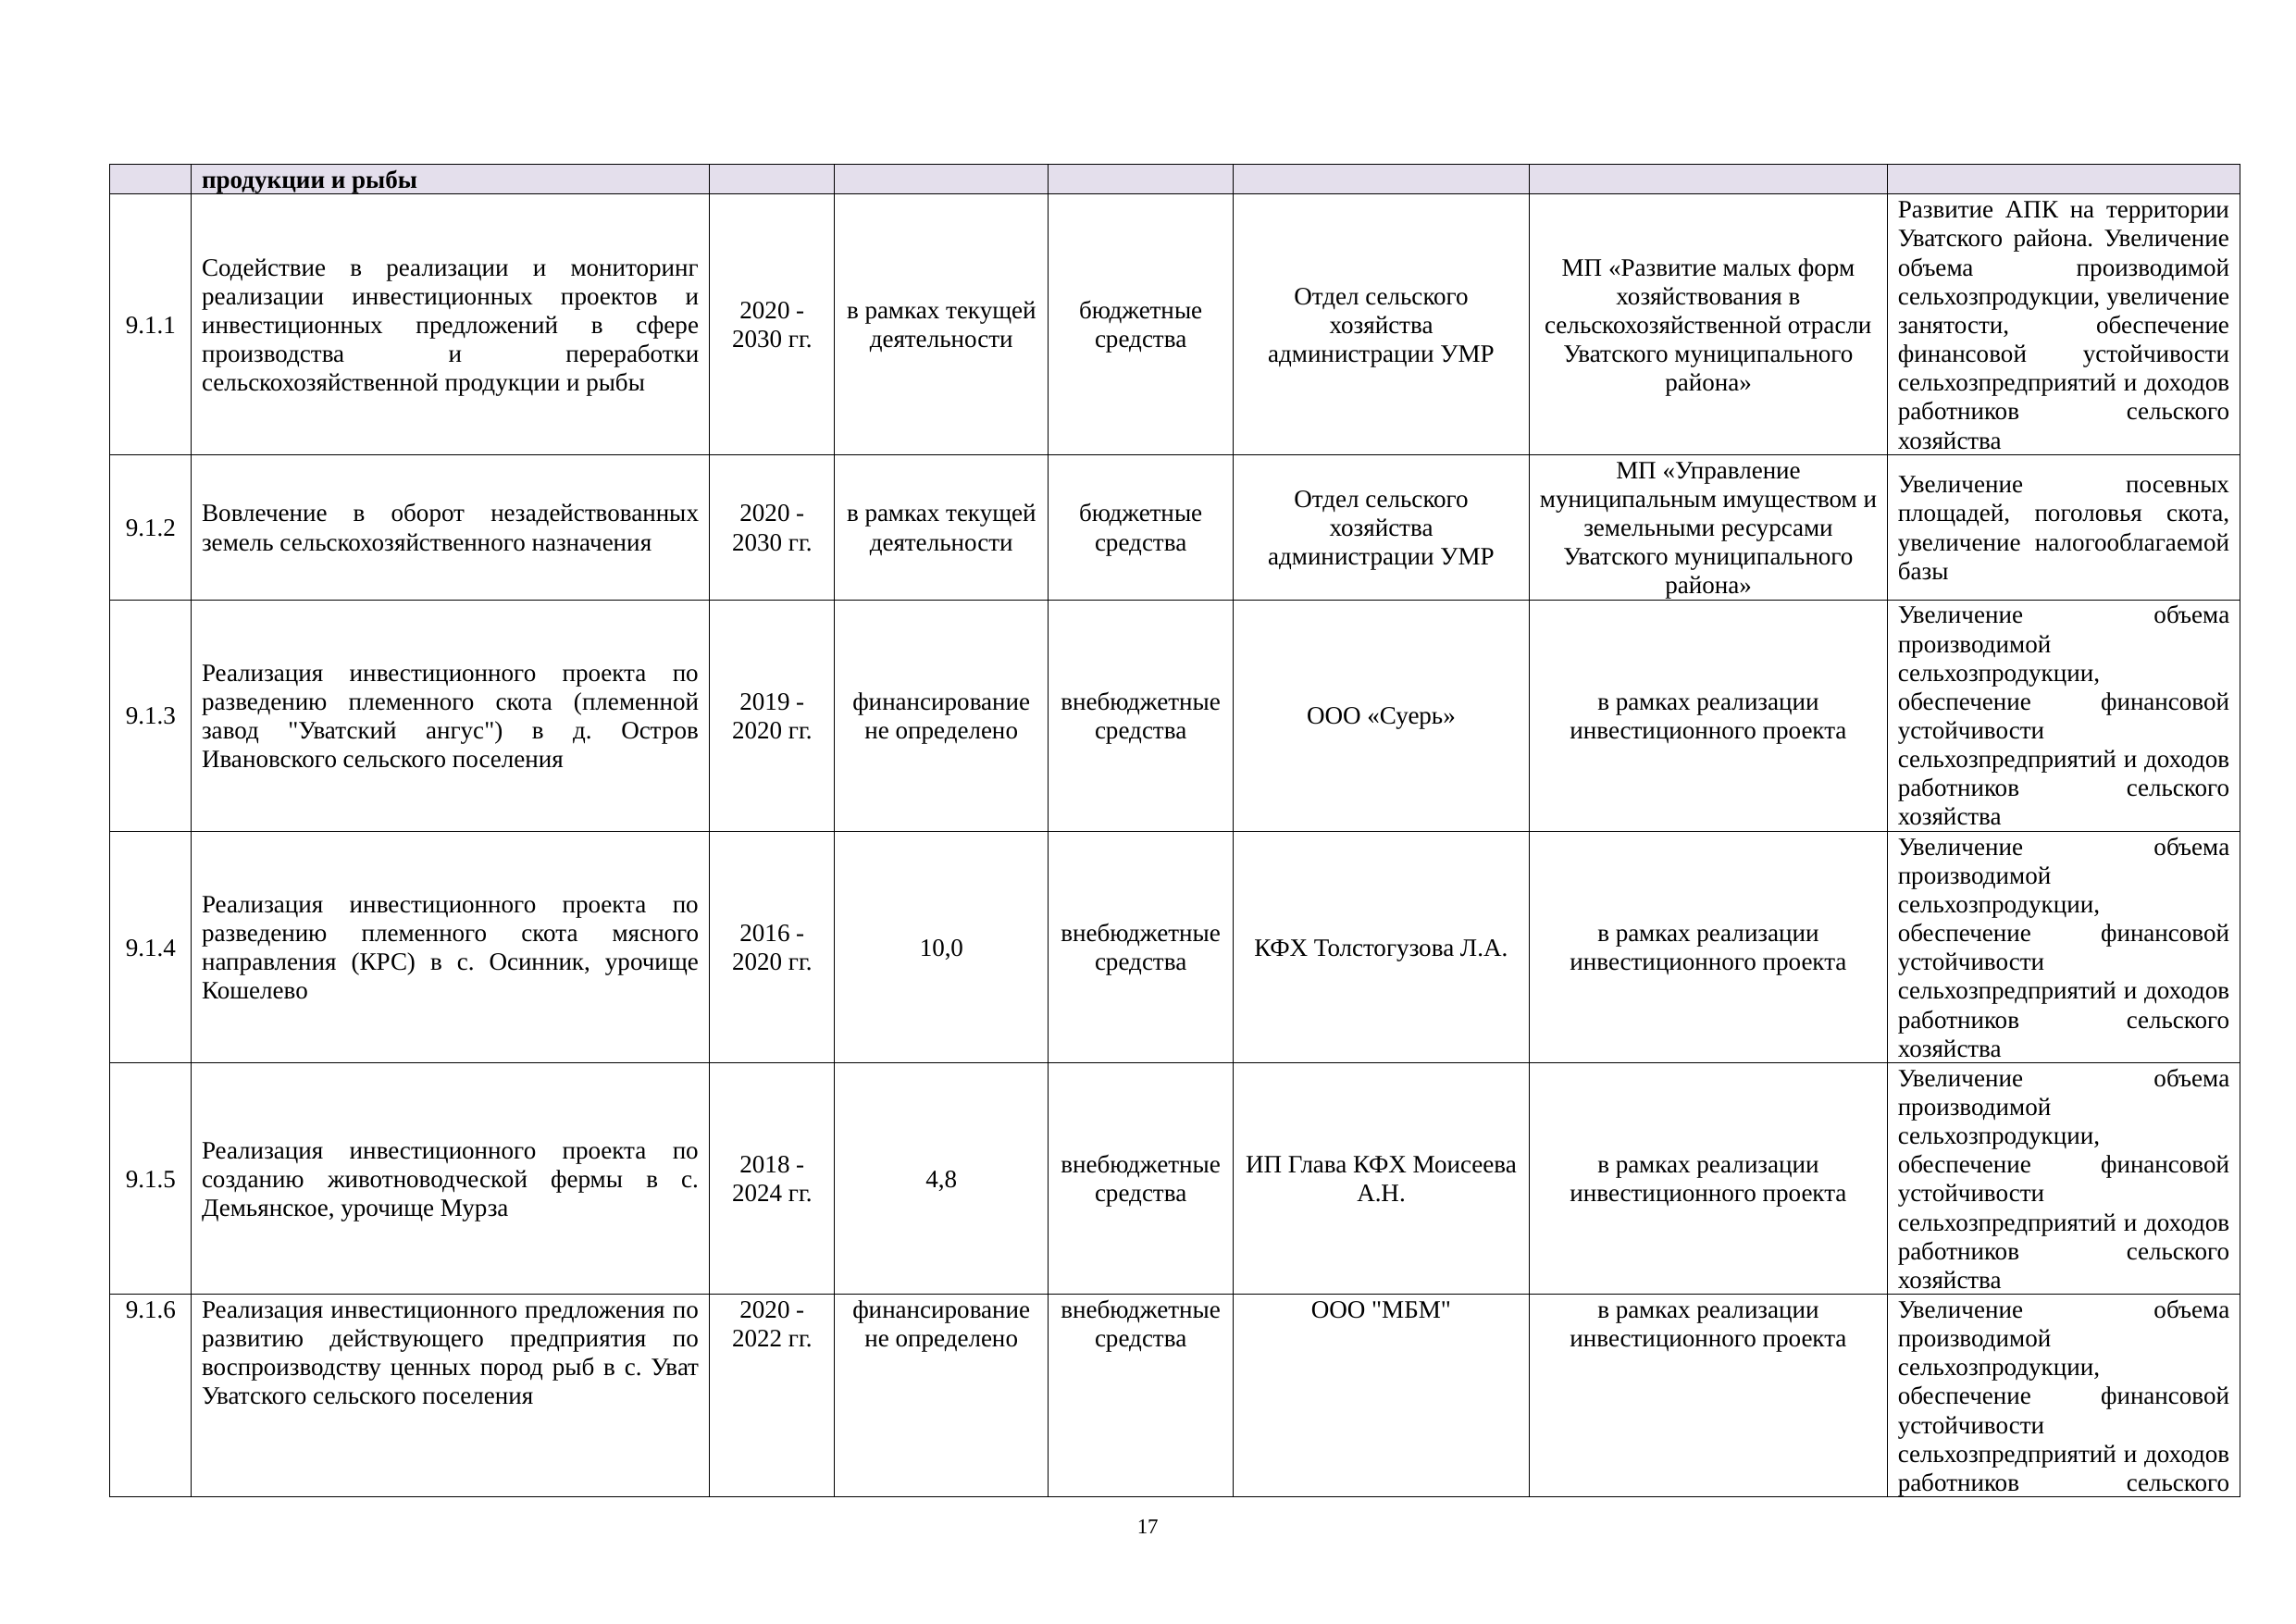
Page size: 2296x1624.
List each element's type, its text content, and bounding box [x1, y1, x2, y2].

table_cell ООО «Суерь» [1234, 601, 1529, 831]
table_cell внебюджетные средства [1049, 832, 1233, 1062]
table_cell 10,0 [835, 832, 1048, 1062]
table_cell в рамках реализации инвестиционного проекта [1530, 601, 1887, 831]
table_cell Увеличение объема производимой сельхозпродукции, обеспечение финансовой устойчивости сельхозпредприятий и доходов работников сельского хозяйства [1888, 1063, 2240, 1294]
table_cell Развитие АПК на территории Уватского района. Увеличение объема производимой сельхозпродукции, увеличение занятости, обеспечение финансовой устойчивости сельхозпредприятий и доходов работников сельского хозяйства [1888, 194, 2240, 454]
table_cell финансирование не определено [835, 601, 1048, 831]
table_cell [1049, 165, 1233, 193]
table_cell ИП Глава КФХ Моисеева А.Н. [1234, 1063, 1529, 1294]
table_cell бюджетные средства [1049, 455, 1233, 599]
table_cell МП «Развитие малых форм хозяйствования в сельскохозяйственной отрасли Уватского муниципального района» [1530, 194, 1887, 454]
table_cell Вовлечение в оборот незадействованных земель сельскохозяйственного назначения [192, 455, 709, 599]
table_cell [1530, 165, 1887, 193]
table_cell финансирование не определено [835, 1295, 1048, 1496]
table_cell в рамках текущей деятельности [835, 194, 1048, 454]
table_cell 9.1.1 [110, 194, 191, 454]
table_cell Реализация инвестиционного проекта по разведению племенного скота (племенной завод "Уватский ангус") в д. Остров Ивановского сельского поселения [192, 601, 709, 831]
table_cell 2019 - 2020 гг. [710, 601, 834, 831]
table_cell Содействие в реализации и мониторинг реализации инвестиционных проектов и инвестиционных предложений в сфере производства и переработки сельскохозяйственной продукции и рыбы [192, 194, 709, 454]
table_cell Увеличение объема производимой сельхозпродукции, обеспечение финансовой устойчивости сельхозпредприятий и доходов работников сельского хозяйства [1888, 832, 2240, 1062]
table_cell внебюджетные средства [1049, 601, 1233, 831]
table_cell 4,8 [835, 1063, 1048, 1294]
table_cell Увеличение объема производимой сельхозпродукции, обеспечение финансовой устойчивости сельхозпредприятий и доходов работников сельского [1888, 1295, 2240, 1496]
table_cell [1888, 165, 2240, 193]
table_cell в рамках реализации инвестиционного проекта [1530, 1063, 1887, 1294]
table_cell 2020 - 2030 гг. [710, 455, 834, 599]
table_cell 9.1.2 [110, 455, 191, 599]
table_cell Реализация инвестиционного проекта по созданию животноводческой фермы в с. Демьянское, урочище Мурза [192, 1063, 709, 1294]
table_cell Отдел сельского хозяйства администрации УМР [1234, 194, 1529, 454]
table_cell [110, 165, 191, 193]
table_cell 9.1.6 [110, 1295, 191, 1496]
table_cell бюджетные средства [1049, 194, 1233, 454]
table_cell [1234, 165, 1529, 193]
table_cell в рамках реализации инвестиционного проекта [1530, 1295, 1887, 1496]
table_cell в рамках текущей деятельности [835, 455, 1048, 599]
table_cell 2020 - 2022 гг. [710, 1295, 834, 1496]
table_cell Реализация инвестиционного проекта по разведению племенного скота мясного направления (КРС) в с. Осинник, урочище Кошелево [192, 832, 709, 1062]
table_cell Увеличение посевных площадей, поголовья скота, увеличение налогооблагаемой базы [1888, 455, 2240, 599]
table_cell Увеличение объема производимой сельхозпродукции, обеспечение финансовой устойчивости сельхозпредприятий и доходов работников сельского хозяйства [1888, 601, 2240, 831]
table_cell Отдел сельского хозяйства администрации УМР [1234, 455, 1529, 599]
table_cell в рамках реализации инвестиционного проекта [1530, 832, 1887, 1062]
table_cell 2020 - 2030 гг. [710, 194, 834, 454]
table_cell 9.1.3 [110, 601, 191, 831]
table_cell продукции и рыбы [192, 165, 709, 193]
table_cell Реализация инвестиционного предложения по развитию действующего предприятия по воспроизводству ценных пород рыб в с. Уват Уватского сельского поселения [192, 1295, 709, 1496]
table_cell 9.1.4 [110, 832, 191, 1062]
table_cell [835, 165, 1048, 193]
table_cell [710, 165, 834, 193]
table_cell 2018 - 2024 гг. [710, 1063, 834, 1294]
table_cell КФХ Толстогузова Л.А. [1234, 832, 1529, 1062]
table_cell 9.1.5 [110, 1063, 191, 1294]
table_cell внебюджетные средства [1049, 1295, 1233, 1496]
table_cell 2016 - 2020 гг. [710, 832, 834, 1062]
table_cell ООО "МБМ" [1234, 1295, 1529, 1496]
table_cell внебюджетные средства [1049, 1063, 1233, 1294]
table_cell МП «Управление муниципальным имуществом и земельными ресурсами Уватского муниципального района» [1530, 455, 1887, 599]
